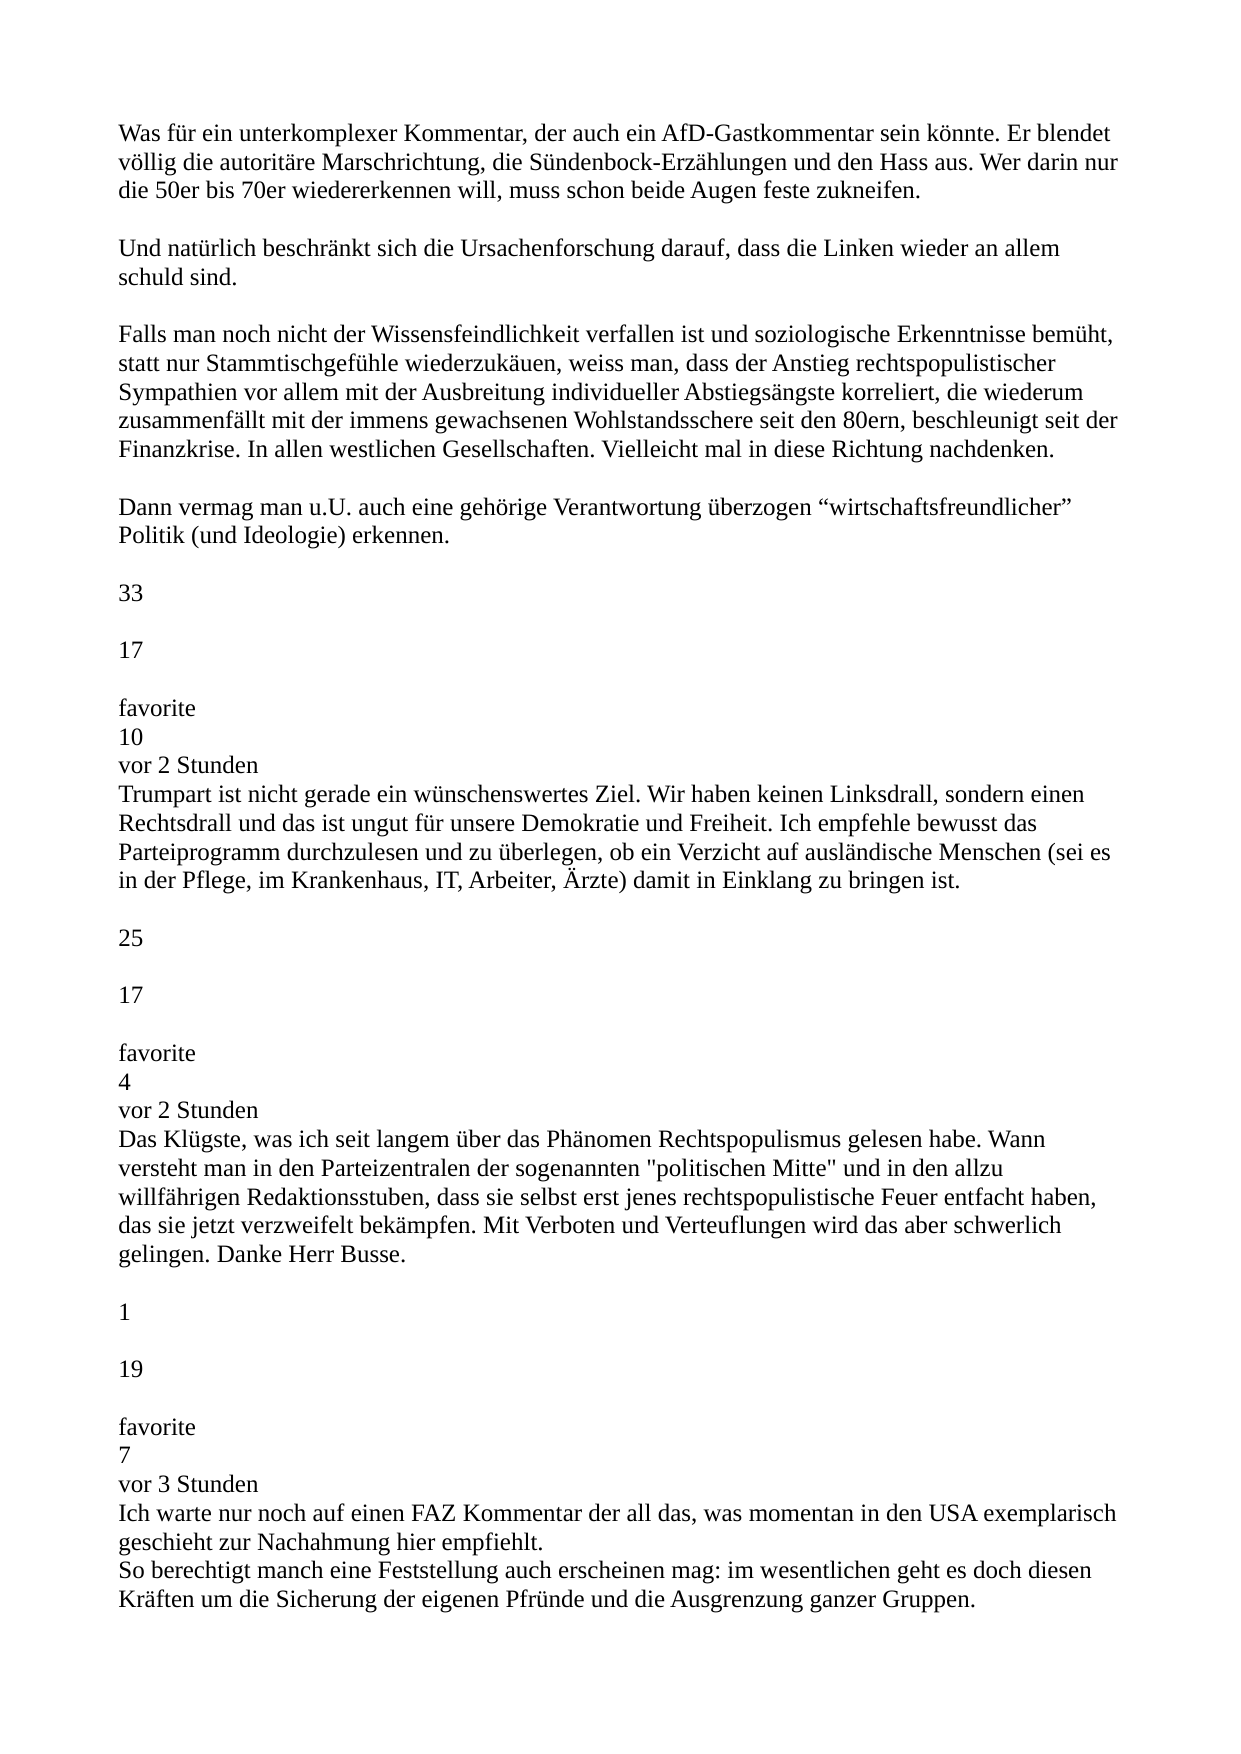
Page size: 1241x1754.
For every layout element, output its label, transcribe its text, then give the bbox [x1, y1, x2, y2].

text So berechtigt manch eine Feststellung auch erscheinen mag: im wesentlichen geht es doch diesen Kräften um die Sicherung der eigenen Pfründe und die Ausgrenzung ganzer Gruppen. [118, 1556, 1122, 1613]
text 19 [118, 1354, 1122, 1383]
text Das Klügste, was ich seit langem über das Phänomen Rechtspopulismus gelesen habe. Wann versteht man in den Parteizentralen der sogenannten "politischen Mitte" und in den allzu willfährigen Redaktionsstuben, dass sie selbst erst jenes rechtspopulistische Feuer entfacht haben, das sie jetzt verzweifelt bekämpfen. Mit Verboten und Verteuflungen wird das aber schwerlich gelingen. Danke Herr Busse. [118, 1124, 1122, 1268]
text 4 [118, 1067, 1122, 1096]
text favorite [118, 1038, 1122, 1067]
text Falls man noch nicht der Wissensfeindlichkeit verfallen ist und soziologische Erkenntnisse bemüht, statt nur Stammtischgefühle wiederzukäuen, weiss man, dass der Anstieg rechtspopulistischer Sympathien vor allem mit der Ausbreitung individueller Abstiegsängste korreliert, die wiederum zusammenfällt mit der immens gewachsenen Wohlstandsschere seit den 80ern, beschleunigt seit der Finanzkrise. In allen westlichen Gesellschaften. Vielleicht mal in diese Richtung nachdenken. [118, 319, 1122, 463]
text Und natürlich beschränkt sich die Ursachenforschung darauf, dass die Linken wieder an allem schuld sind. [118, 233, 1122, 291]
text 7 [118, 1441, 1122, 1469]
text Trumpart ist nicht gerade ein wünschenswertes Ziel. Wir haben keinen Linksdrall, sondern einen Rechtsdrall und das ist ungut für unsere Demokratie und Freiheit. Ich empfehle bewusst das Parteiprogramm durchzulesen und zu überlegen, ob ein Verzicht auf ausländische Menschen (sei es in der Pflege, im Krankenhaus, IT, Arbeiter, Ärzte) damit in Einklang zu bringen ist. [118, 779, 1122, 894]
text Dann vermag man u.U. auch eine gehörige Verantwortung überzogen “wirtschaftsfreundlicher” Politik (und Ideologie) erkennen. [118, 492, 1122, 549]
text 33 [118, 578, 1122, 607]
text favorite [118, 693, 1122, 722]
text 1 [118, 1297, 1122, 1326]
text 17 [118, 636, 1122, 664]
text 10 [118, 722, 1122, 751]
text Ich warte nur noch auf einen FAZ Kommentar der all das, was momentan in den USA exemplarisch geschieht zur Nachahmung hier empfiehlt. [118, 1498, 1122, 1556]
text favorite [118, 1412, 1122, 1441]
text vor 2 Stunden [118, 751, 1122, 779]
text 25 [118, 923, 1122, 952]
text vor 3 Stunden [118, 1469, 1122, 1498]
text vor 2 Stunden [118, 1096, 1122, 1124]
text Was für ein unterkomplexer Kommentar, der auch ein AfD-Gastkommentar sein könnte. Er blendet völlig die autoritäre Marschrichtung, die Sündenbock-Erzählungen und den Hass aus. Wer darin nur die 50er bis 70er wiedererkennen will, muss schon beide Augen feste zukneifen. [118, 118, 1122, 204]
text 17 [118, 981, 1122, 1009]
